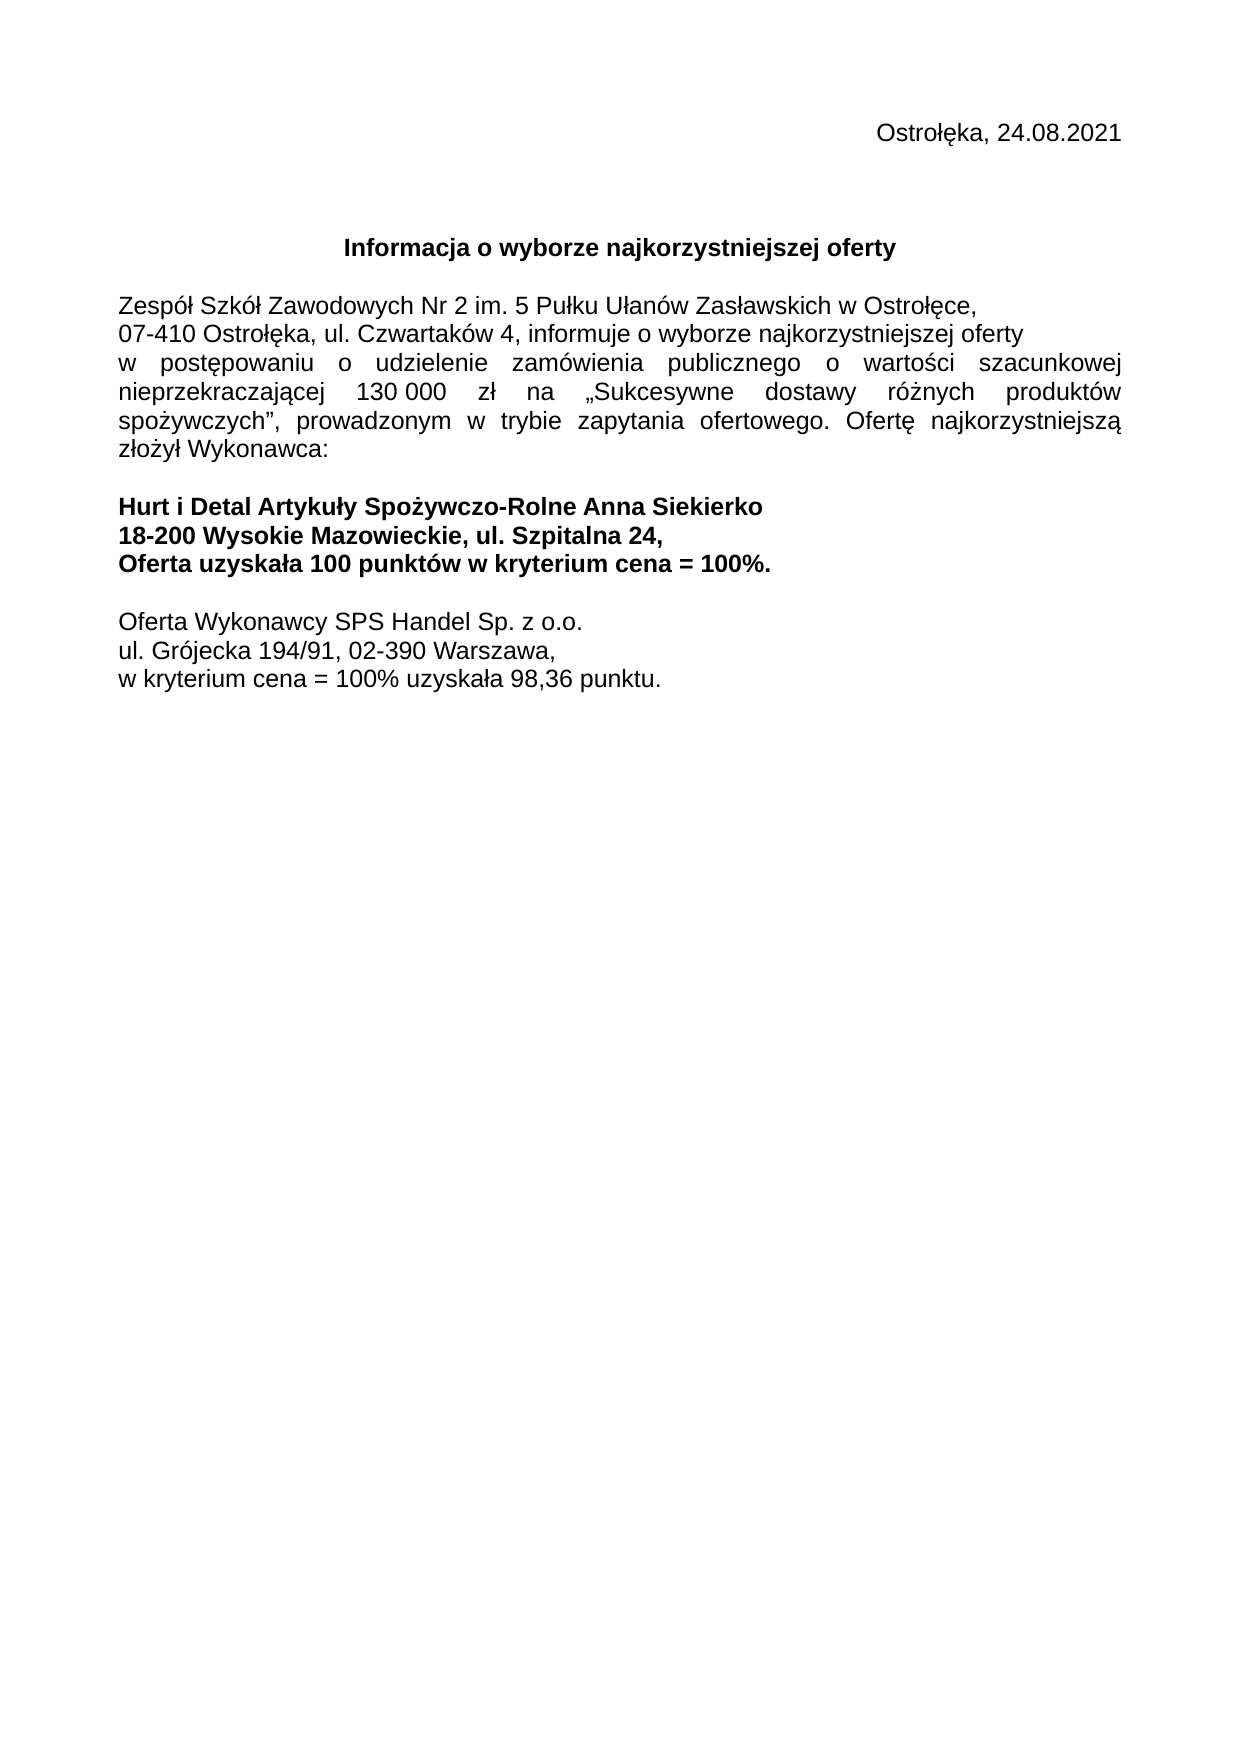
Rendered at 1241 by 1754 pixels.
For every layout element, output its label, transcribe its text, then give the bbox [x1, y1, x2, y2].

text ul. Grójecka 194/91, 02-390 Warszawa, [118, 636, 1122, 664]
text 07-410 Ostrołęka, ul. Czwartaków 4, informuje o wyborze najkorzystniejszej oferty [118, 319, 1122, 348]
text w kryterium cena = 100% uzyskała 98,36 punktu. [118, 664, 1122, 693]
text w postępowaniu o udzielenie zamówienia publicznego o wartości szacunkowej nieprzekraczającej 130 000 zł na „Sukcesywne dostawy różnych produktów spożywczych”, prowadzonym w trybie zapytania ofertowego. Ofertę najkorzystniejszą złożył Wykonawca: [118, 348, 1122, 463]
text Hurt i Detal Artykuły Spożywczo-Rolne Anna Siekierko 18-200 Wysokie Mazowieckie, ul. Szpitalna 24, [118, 492, 1122, 549]
text Oferta Wykonawcy SPS Handel Sp. z o.o. [118, 607, 1122, 636]
text Oferta uzyskała 100 punktów w kryterium cena = 100%. [118, 549, 1122, 578]
text Informacja o wyborze najkorzystniejszej oferty [118, 233, 1122, 262]
text Zespół Szkół Zawodowych Nr 2 im. 5 Pułku Ułanów Zasławskich w Ostrołęce, [118, 291, 1122, 319]
text Ostrołęka, 24.08.2021 [118, 118, 1122, 147]
